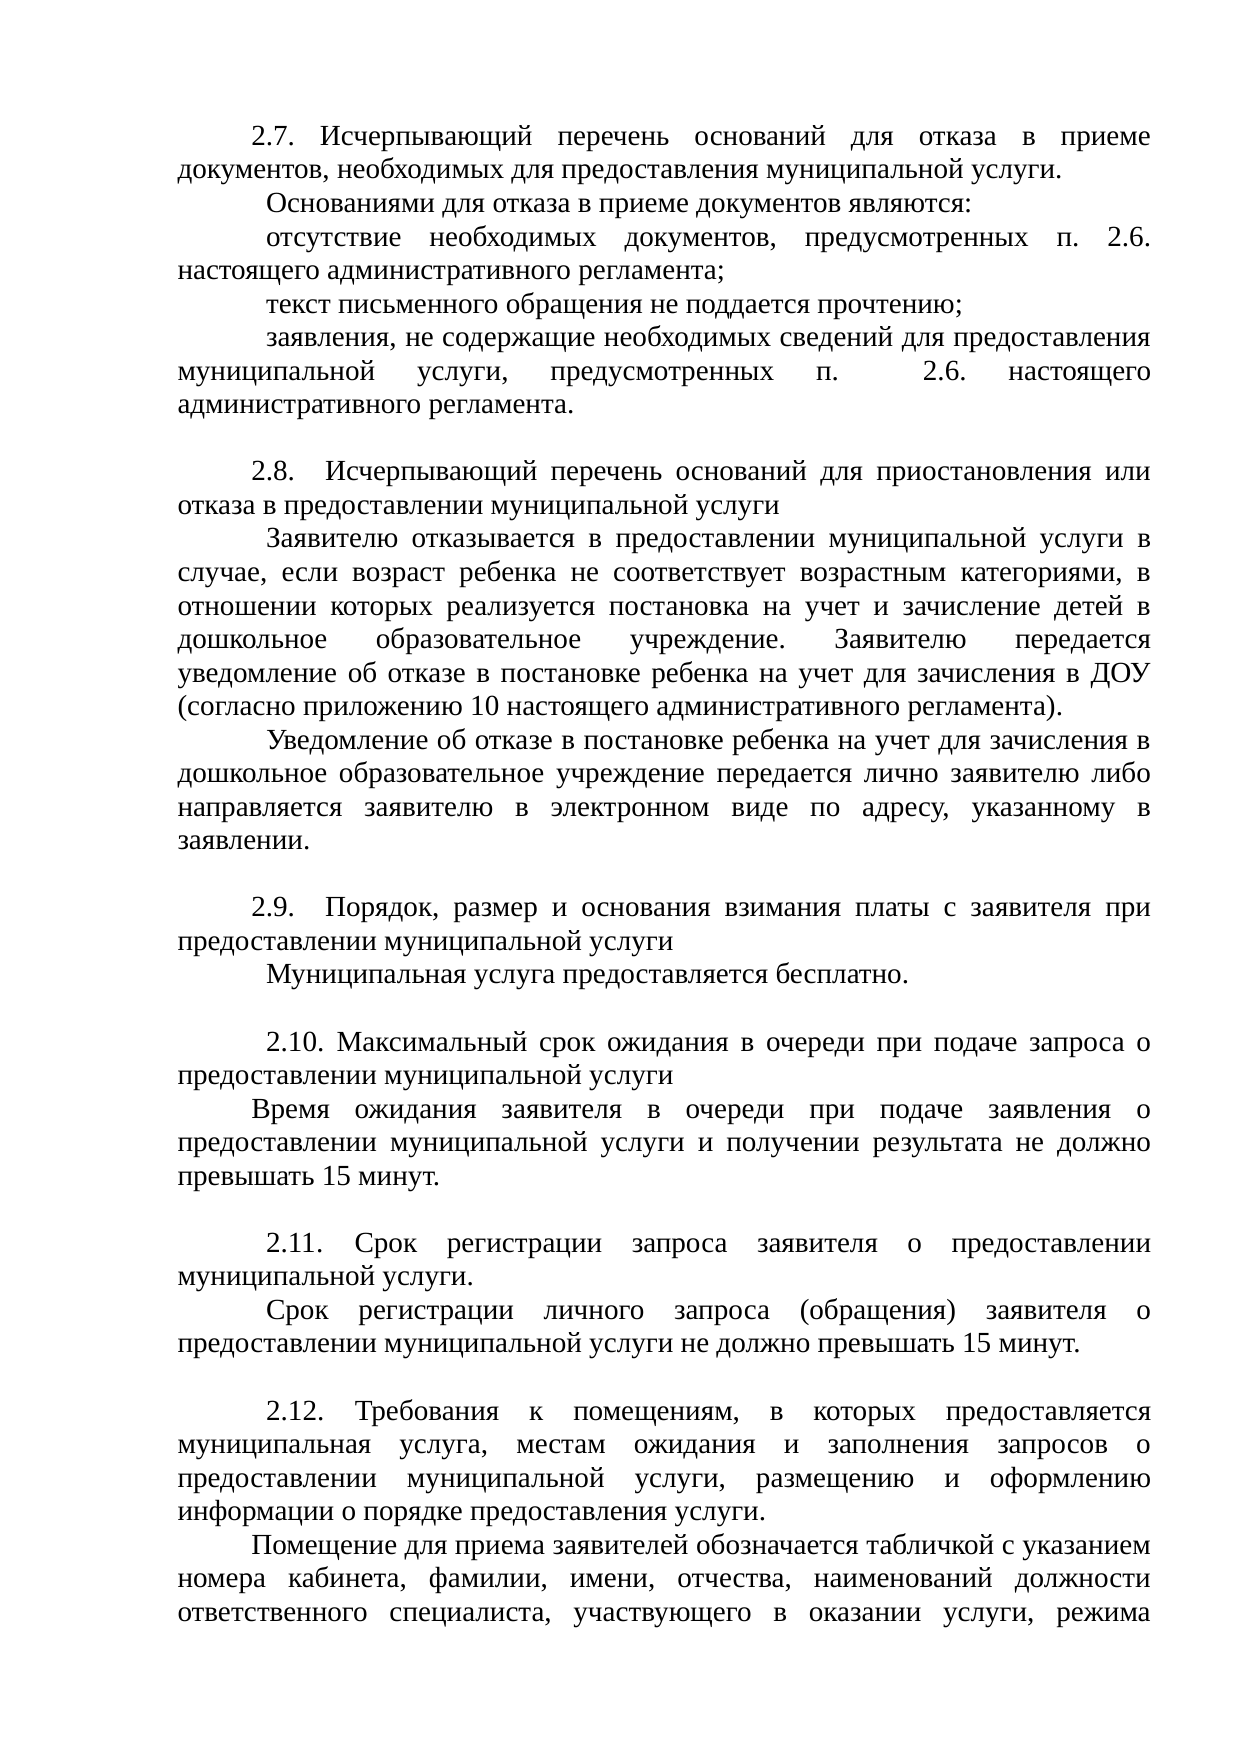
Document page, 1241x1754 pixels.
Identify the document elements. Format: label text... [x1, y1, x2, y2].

list Максимальный срок ожидания в очереди при подаче запроса о предоставлении муниципальной услуги [177, 1024, 1152, 1091]
list Требования к помещениям, в которых предоставляется муниципальная услуга, местам ожидания и заполнения запросов о предоставлении муниципальной услуги, размещению и оформлению информации о порядке предоставления услуги. [177, 1393, 1152, 1527]
list Срок регистрации запроса заявителя о предоставлении муниципальной услуги. [177, 1225, 1152, 1292]
list текст письменного обращения не поддается прочтению; [177, 286, 1152, 319]
list Муниципальная услуга предоставляется бесплатно. [266, 957, 1152, 990]
list заявления, не содержащие необходимых сведений для предоставления муниципальной услуги, предусмотренных п. 2.6. настоящего административного регламента. [177, 319, 1152, 420]
list Срок регистрации личного запроса (обращения) заявителя о предоставлении муниципальной услуги не должно превышать 15 минут. [177, 1292, 1152, 1359]
list Заявителю отказывается в предоставлении муниципальной услуги в случае, если возраст ребенка не соответствует возрастным категориями, в отношении которых реализуется постановка на учет и зачисление детей в дошкольное образовательное учреждение. Заявителю передается уведомление об отказе в постановке ребенка на учет для зачисления в ДОУ (согласно приложению 10 настоящего административного регламента). [177, 521, 1152, 722]
text Время ожидания заявителя в очереди при подаче заявления о предоставлении муниципальной услуги и получении результата не должно превышать 15 минут. [177, 1091, 1152, 1191]
list Уведомление об отказе в постановке ребенка на учет для зачисления в дошкольное образовательное учреждение передается лично заявителю либо направляется заявителю в электронном виде по адресу, указанному в заявлении. [177, 722, 1152, 856]
list Исчерпывающий перечень оснований для приостановления или отказа в предоставлении муниципальной услуги [177, 453, 1152, 521]
list отсутствие необходимых документов, предусмотренных п. 2.6. настоящего административного регламента; [177, 219, 1152, 286]
list Порядок, размер и основания взимания платы с заявителя при предоставлении муниципальной услуги [177, 889, 1152, 957]
text Помещение для приема заявителей обозначается табличкой с указанием номера кабинета, фамилии, имени, отчества, наименований должности ответственного специалиста, участвующего в оказании услуги, режима [177, 1527, 1152, 1627]
text 2.7. Исчерпывающий перечень оснований для отказа в приеме документов, необходимых для предоставления муниципальной услуги. [177, 118, 1152, 185]
list Основаниями для отказа в приеме документов являются: [177, 185, 1152, 219]
